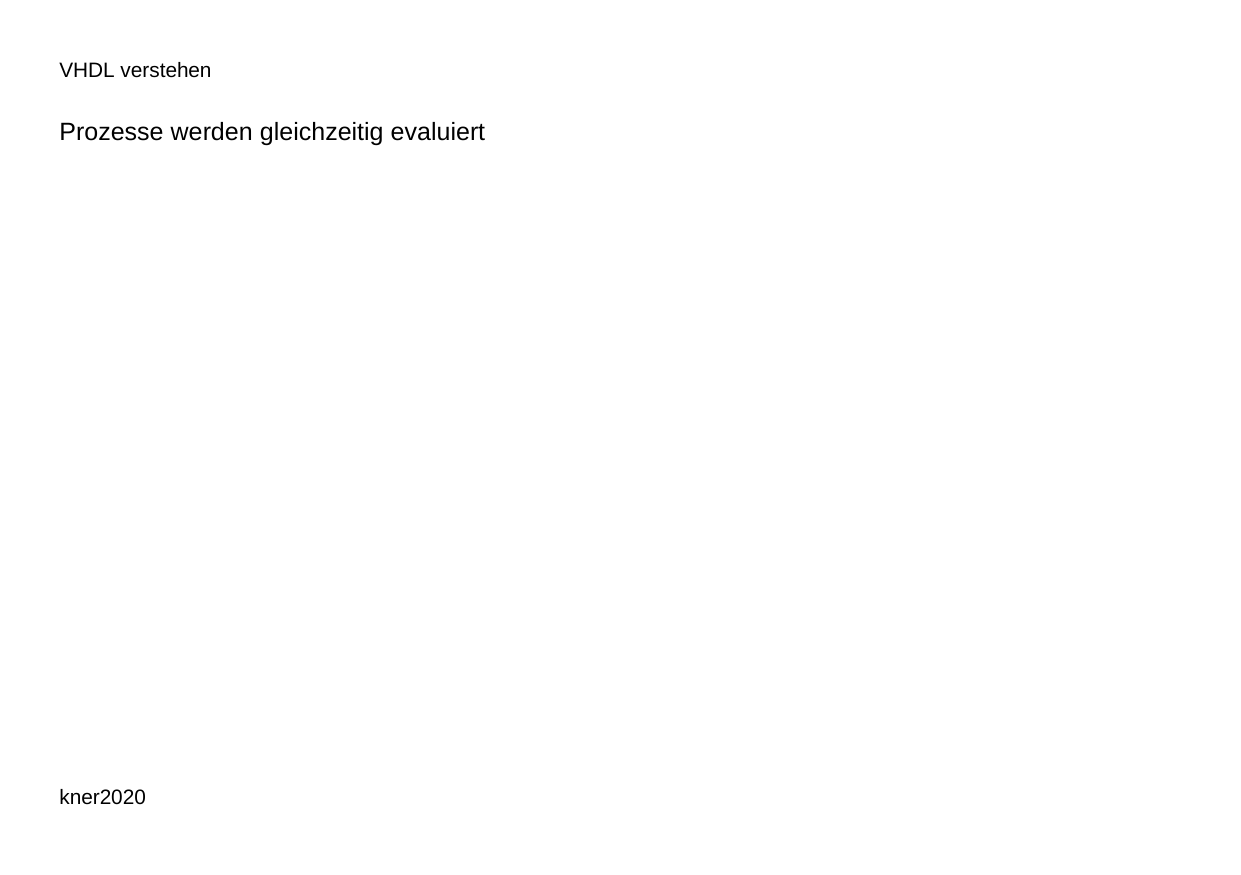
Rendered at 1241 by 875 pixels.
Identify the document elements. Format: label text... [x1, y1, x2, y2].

text Prozesse werden gleichzeitig evaluiert [59, 118, 1181, 146]
